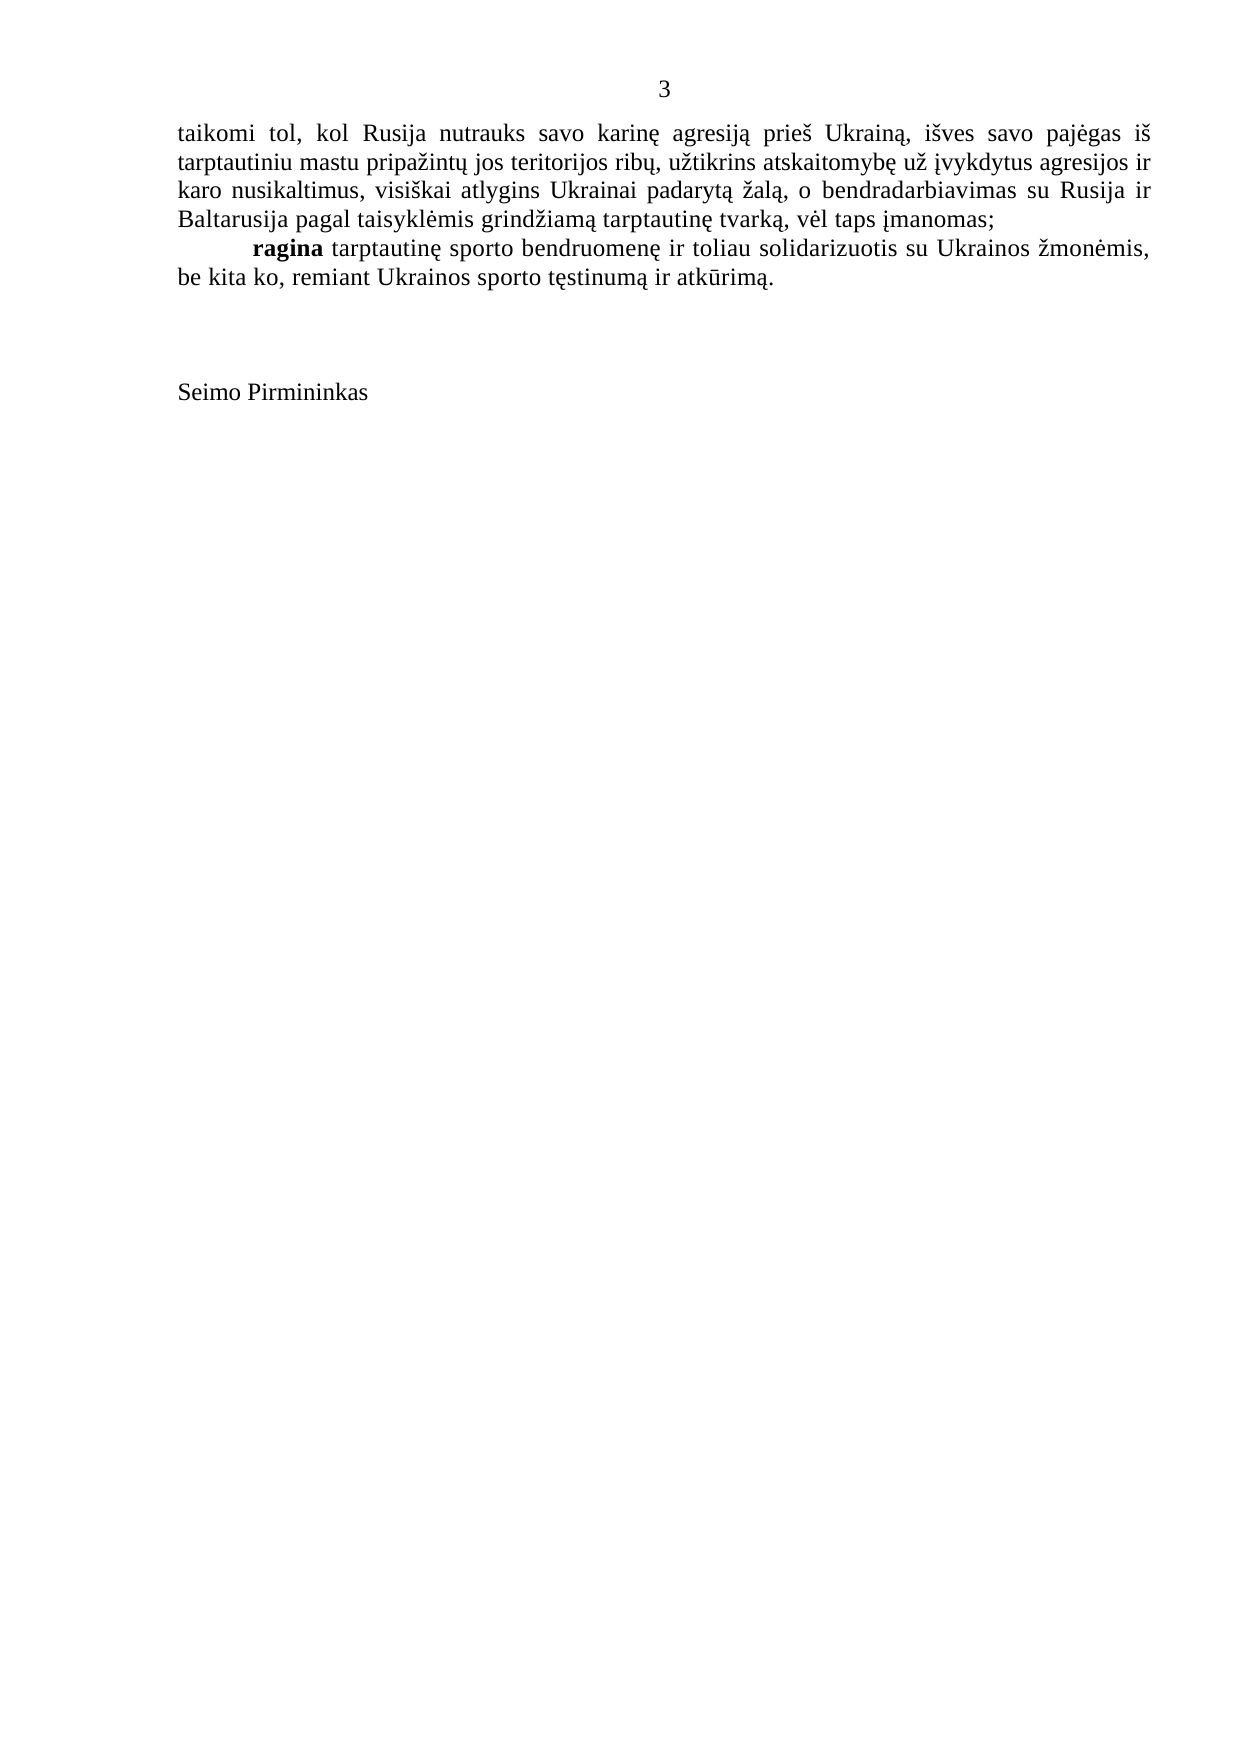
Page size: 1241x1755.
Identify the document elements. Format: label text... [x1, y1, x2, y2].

text taikomi tol, kol Rusija nutrauks savo karinę agresiją prieš Ukrainą, išves savo pajėgas iš tarptautiniu mastu pripažintų jos teritorijos ribų, užtikrins atskaitomybę už įvykdytus agresijos ir karo nusikaltimus, visiškai atlygins Ukrainai padarytą žalą, o bendradarbiavimas su Rusija ir Baltarusija pagal taisyklėmis grindžiamą tarptautinę tvarką, vėl taps įmanomas; [177, 118, 1152, 233]
text Seimo Pirmininkas [177, 377, 1152, 406]
text ragina tarptautinę sporto bendruomenę ir toliau solidarizuotis su Ukrainos žmonėmis, be kita ko, remiant Ukrainos sporto tęstinumą ir atkūrimą. [177, 233, 1152, 291]
